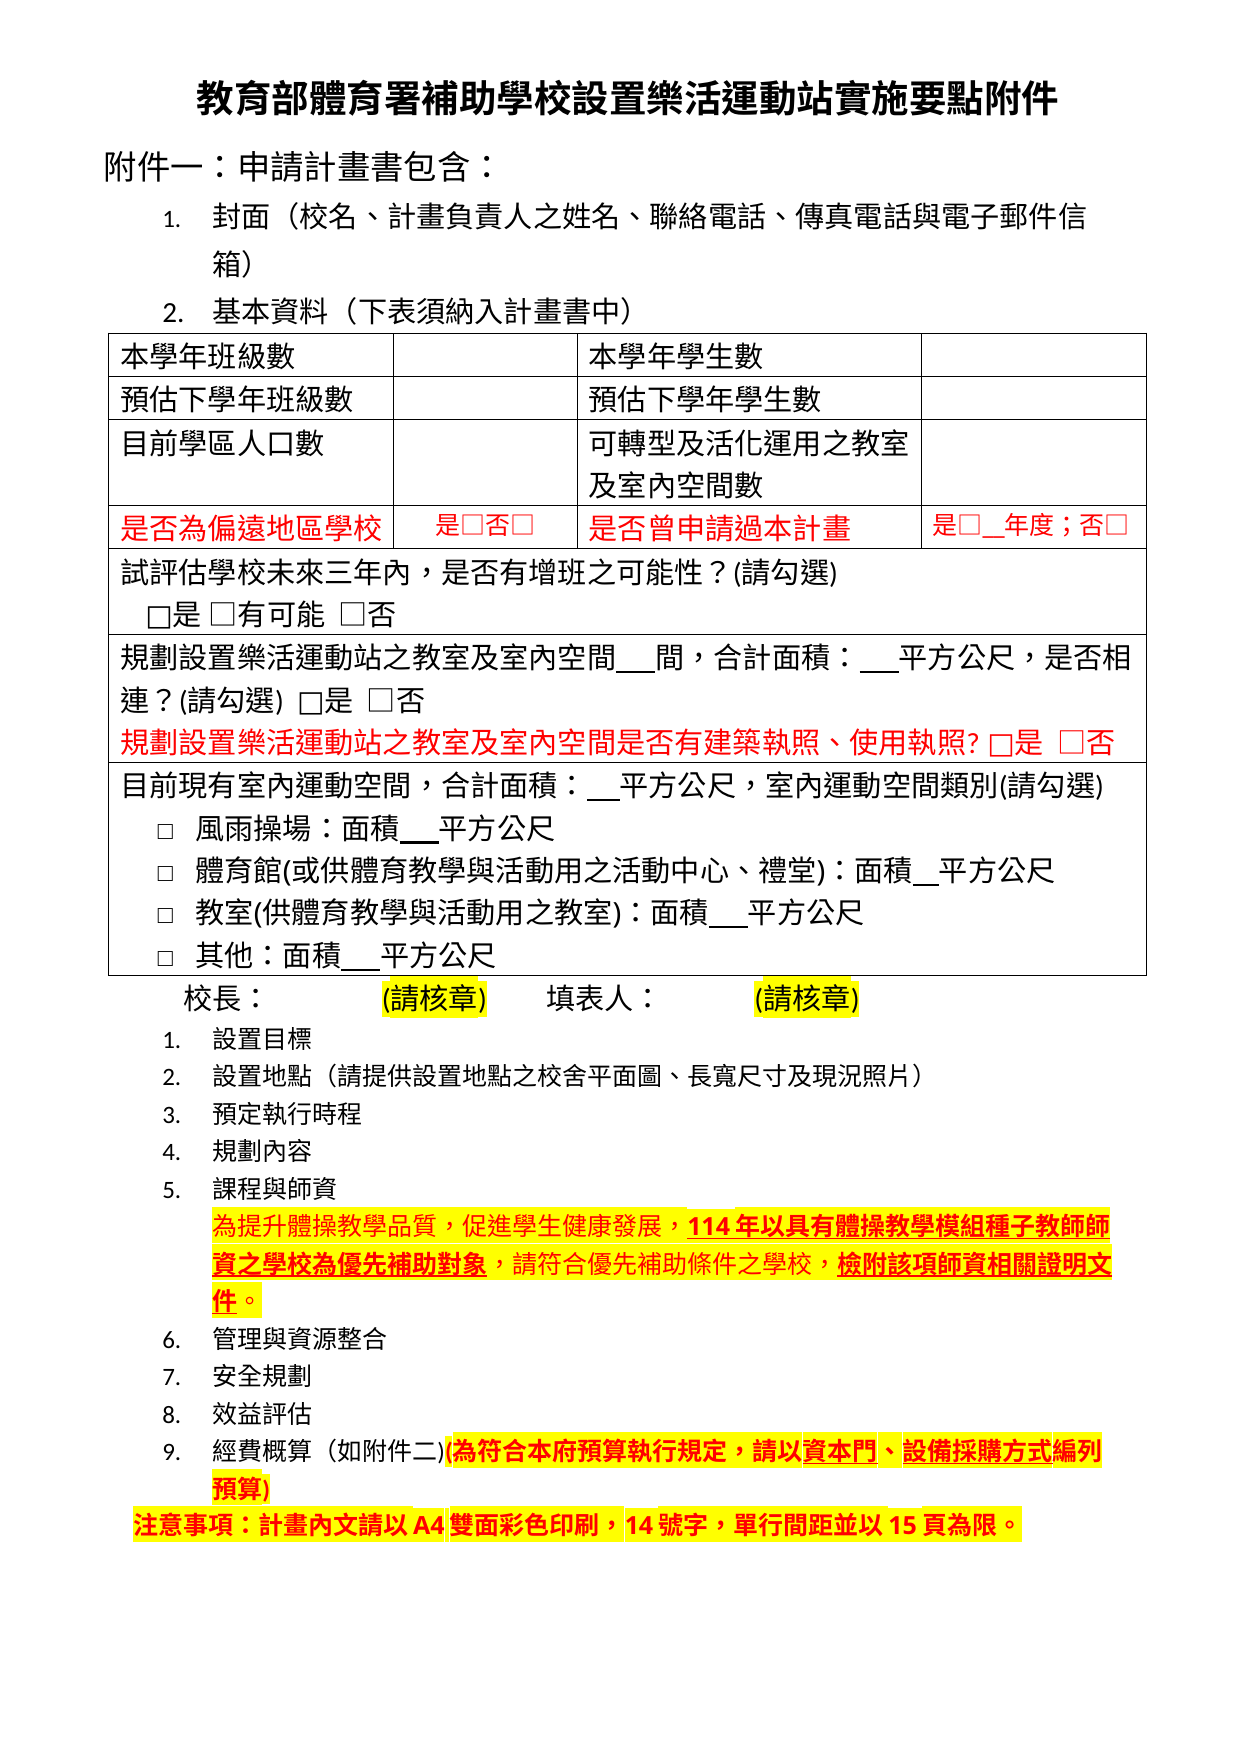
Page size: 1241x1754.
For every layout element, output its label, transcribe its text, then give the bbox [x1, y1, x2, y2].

list 規劃內容 [162, 1131, 1122, 1168]
list 管理與資源整合 [162, 1318, 1122, 1356]
list 設置地點（請提供設置地點之校舍平面圖、長寬尺寸及現況照片） [162, 1056, 1122, 1093]
list 課程與師資 [162, 1168, 1122, 1206]
list 經費概算（如附件二)(為符合本府預算執行規定，請以資本門、設備採購方式編列預算) [162, 1431, 1122, 1506]
table_cell [922, 377, 1146, 419]
list 基本資料（下表須納入計畫書中） [162, 284, 1122, 332]
list 封面（校名、計畫負責人之姓名、聯絡電話、傳真電話與電子郵件信箱） [162, 189, 1122, 284]
table_cell 規劃設置樂活運動站之教室及室內空間 間，合計面積： 平方公尺，是否相連？(請勾選) □是 □否 規劃設置樂活運動站之教室及室內空間是否有建築執照、使用執照? □是 □否 [109, 635, 1146, 762]
list 預定執行時程 [162, 1093, 1122, 1131]
table_header 本學年學生數 [578, 334, 921, 376]
text 校長： (請核章) 填表人： (請核章) [183, 976, 1122, 1018]
table_cell [922, 420, 1146, 505]
list 安全規劃 [162, 1356, 1122, 1393]
table_cell 是□否□ [394, 506, 577, 548]
text 附件一：申請計畫書包含： [103, 141, 1122, 189]
table_cell 是□­­__年度；否□ [922, 506, 1146, 548]
text 為提升體操教學品質，促進學生健康發展，114年以具有體操教學模組種子教師師資之學校為優先補助對象，請符合優先補助條件之學校，檢附該項師資相關證明文件。 [212, 1206, 1122, 1318]
text 教育部體育署補助學校設置樂活運動站實施要點附件 [133, 74, 1122, 122]
table_cell 試評估學校未來三年內，是否有增班之可能性？(請勾選) □是 □有可能 □否 [109, 549, 1146, 634]
table_cell 目前現有室內運動空間，合計面積： 平方公尺，室內運動空間類別(請勾選) 風雨操場：面積 平方公尺 體育館(或供體育教學與活動用之活動中心、禮堂)：面積 平方公尺 教室(供體育教學與活動用之教室)：面積 平方公尺 其他：面積 平方公尺 [109, 763, 1146, 975]
table_header [394, 334, 577, 376]
table_header [922, 334, 1146, 376]
table_cell [394, 377, 577, 419]
list 設置目標 [162, 1018, 1122, 1056]
table_header 本學年班級數 [109, 334, 393, 376]
text 注意事項：計畫內文請以A4雙面彩色印刷，14號字，單行間距並以15頁為限。 [133, 1506, 1122, 1542]
table_cell 目前學區人口數 [109, 420, 393, 505]
list 效益評估 [162, 1393, 1122, 1431]
table_cell 可轉型及活化運用之教室及室內空間數 [578, 420, 921, 505]
table_cell 是否為偏遠地區學校 [109, 506, 393, 548]
table_cell 是否曾申請過本計畫 [578, 506, 921, 548]
table_cell 預估下學年學生數 [578, 377, 921, 419]
table_cell [394, 420, 577, 505]
table_cell 預估下學年班級數 [109, 377, 393, 419]
